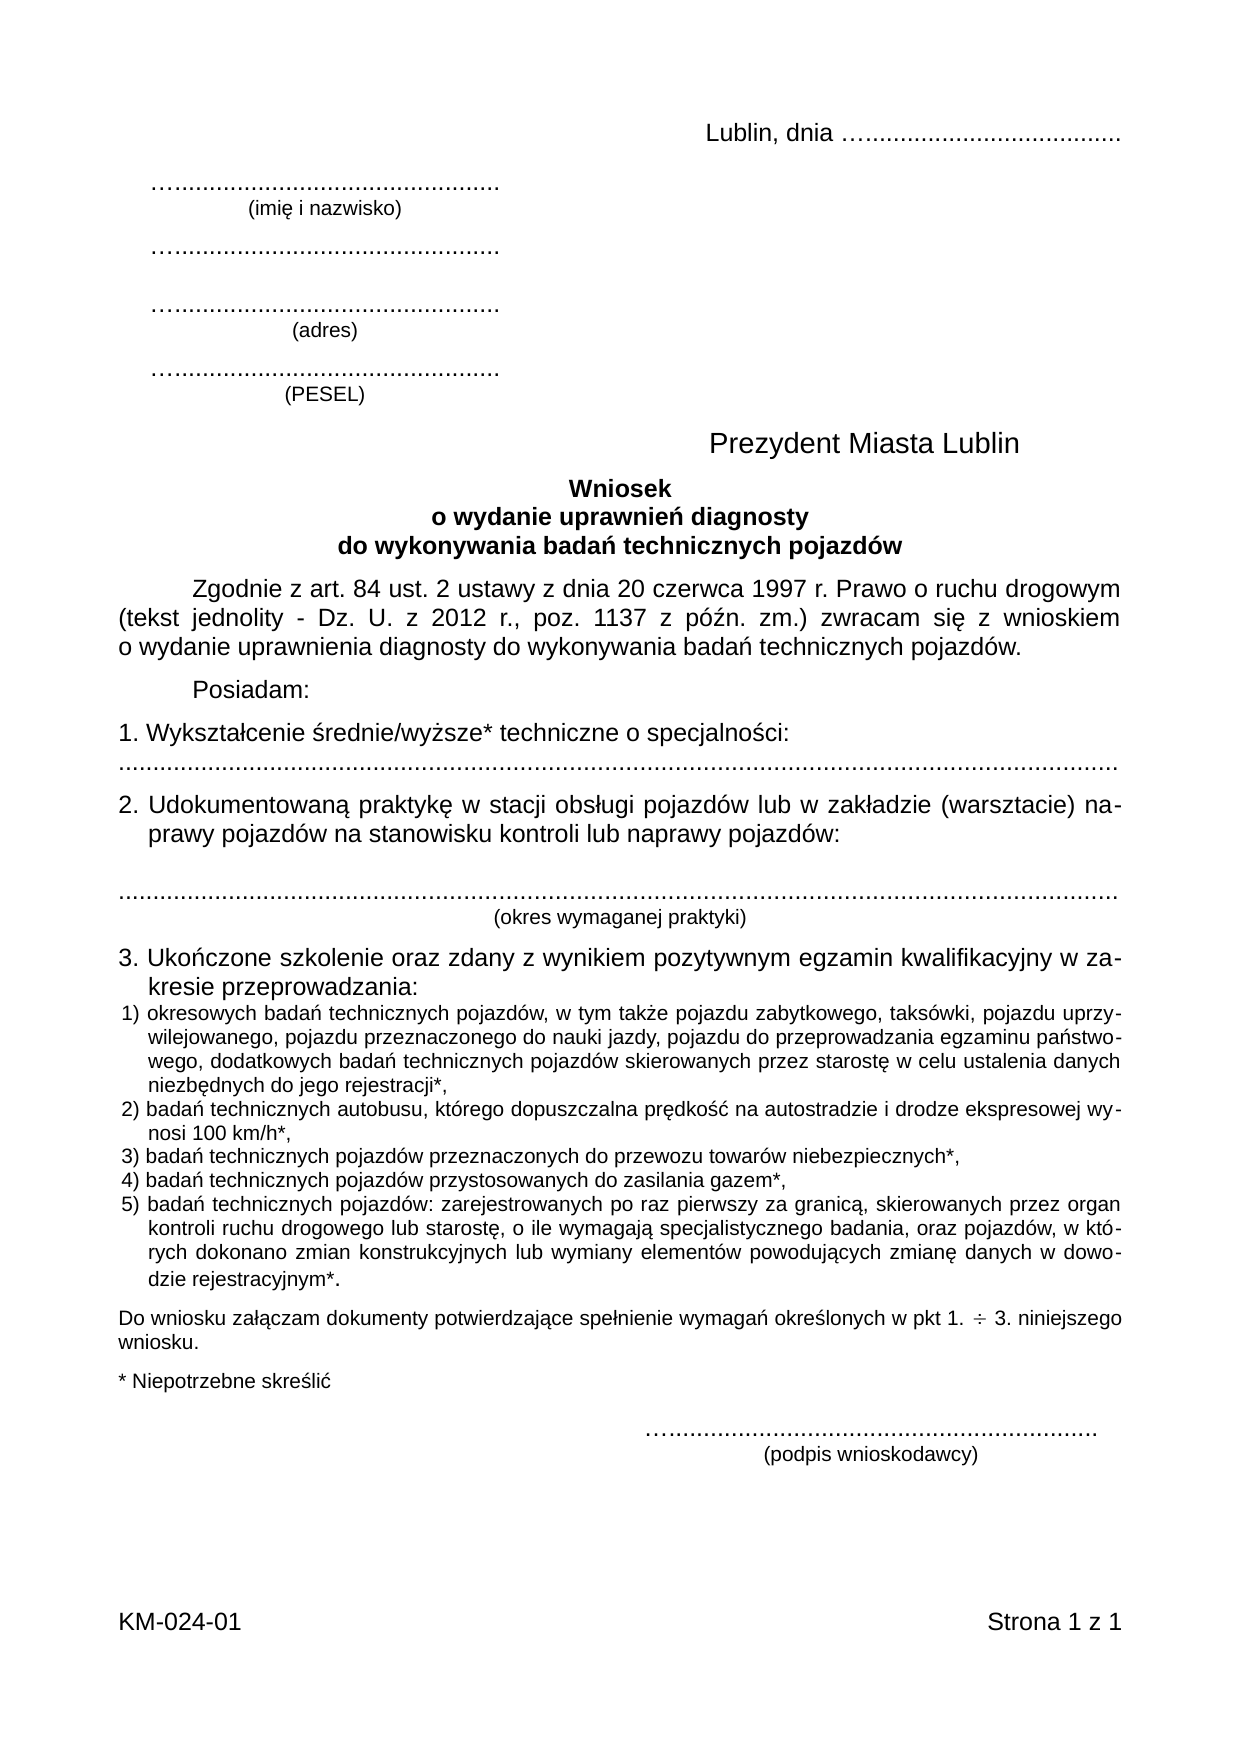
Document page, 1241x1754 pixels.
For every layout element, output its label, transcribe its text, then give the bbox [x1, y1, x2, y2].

text 3. Ukończone szkolenie oraz zdany z wynikiem pozytywnym egzamin kwalifikacyjny w za­kresie przeprowadzania: [118, 943, 1122, 1001]
text Posiadam: [118, 675, 1122, 703]
table_header [118, 1407, 620, 1471]
table_cell …............................................... (PESEL) [118, 347, 532, 411]
text 5) badań technicznych pojazdów: zarejestrowanych po raz pierwszy za granicą, skierowanych przez organ kontroli ruchu drogowego lub starostę, o ile wymagają specjalistycznego badania, oraz pojazdów, w któ­rych dokonano zmian konstrukcyjnych lub wymiany elementów powodujących zmianę danych w dowo­dzie rejestracyjnym*. [121, 1192, 1122, 1292]
text Wniosek [118, 473, 1122, 502]
text (okres wymaganej praktyki) [118, 905, 1122, 929]
text Do wniosku załączam dokumenty potwierdzające spełnienie wymagań określonych w pkt 1.  3. niniejszego wniosku. [118, 1306, 1122, 1354]
text o wydanie uprawnień diagnosty [118, 502, 1122, 531]
text 1. Wykształcenie średnie/wyższe* techniczne o specjalności: [118, 718, 1122, 747]
text 2. Udokumentowaną praktykę w stacji obsługi pojazdów lub w zakładzie (warsztacie) na­prawy pojazdów na stanowisku kontroli lub naprawy pojazdów: [118, 790, 1122, 847]
text * Niepotrzebne skreślić [118, 1368, 1122, 1392]
text Lublin, dnia …..................................... [118, 118, 1122, 147]
text 2) badań technicznych autobusu, którego dopuszczalna prędkość na autostradzie i drodze ekspresowej wy­nosi 100 km/h*, [121, 1096, 1122, 1144]
text do wykonywania badań technicznych pojazdów [118, 531, 1122, 560]
text 3) badań technicznych pojazdów przeznaczonych do przewozu towarów niebezpiecznych*, [121, 1144, 1122, 1168]
text 1) okresowych badań technicznych pojazdów, w tym także pojazdu zabytkowego, taksówki, pojazdu uprzy­wilejowanego, pojazdu przeznaczonego do nauki jazdy, pojazdu do przeprowadzania egzaminu państwo­wego, dodatkowych badań technicznych pojazdów skierowanych przez starostę w celu ustalenia danych niezbędnych do jego rejestracji*, [121, 1001, 1122, 1096]
text Prezydent Miasta Lublin [118, 426, 1122, 459]
table_header …............................................... (imię i nazwisko) [118, 161, 532, 225]
text 4) badań technicznych pojazdów przystosowanych do zasilania gazem*, [121, 1168, 1122, 1192]
table_cell …............................................... …............................................... (adres) [118, 225, 532, 347]
text Zgodnie z art. 84 ust. 2 ustawy z dnia 20 czerwca 1997 r. Prawo o ruchu drogowym (tekst jednolity - Dz. U. z 2012 r., poz. 1137 z późn. zm.) zwracam się z wnioskiem o wydanie uprawnienia diagnosty do wykonywania badań technicznych pojazdów. [118, 574, 1122, 660]
table_header ….............................................................. (podpis wnioskodawcy) [620, 1407, 1122, 1471]
